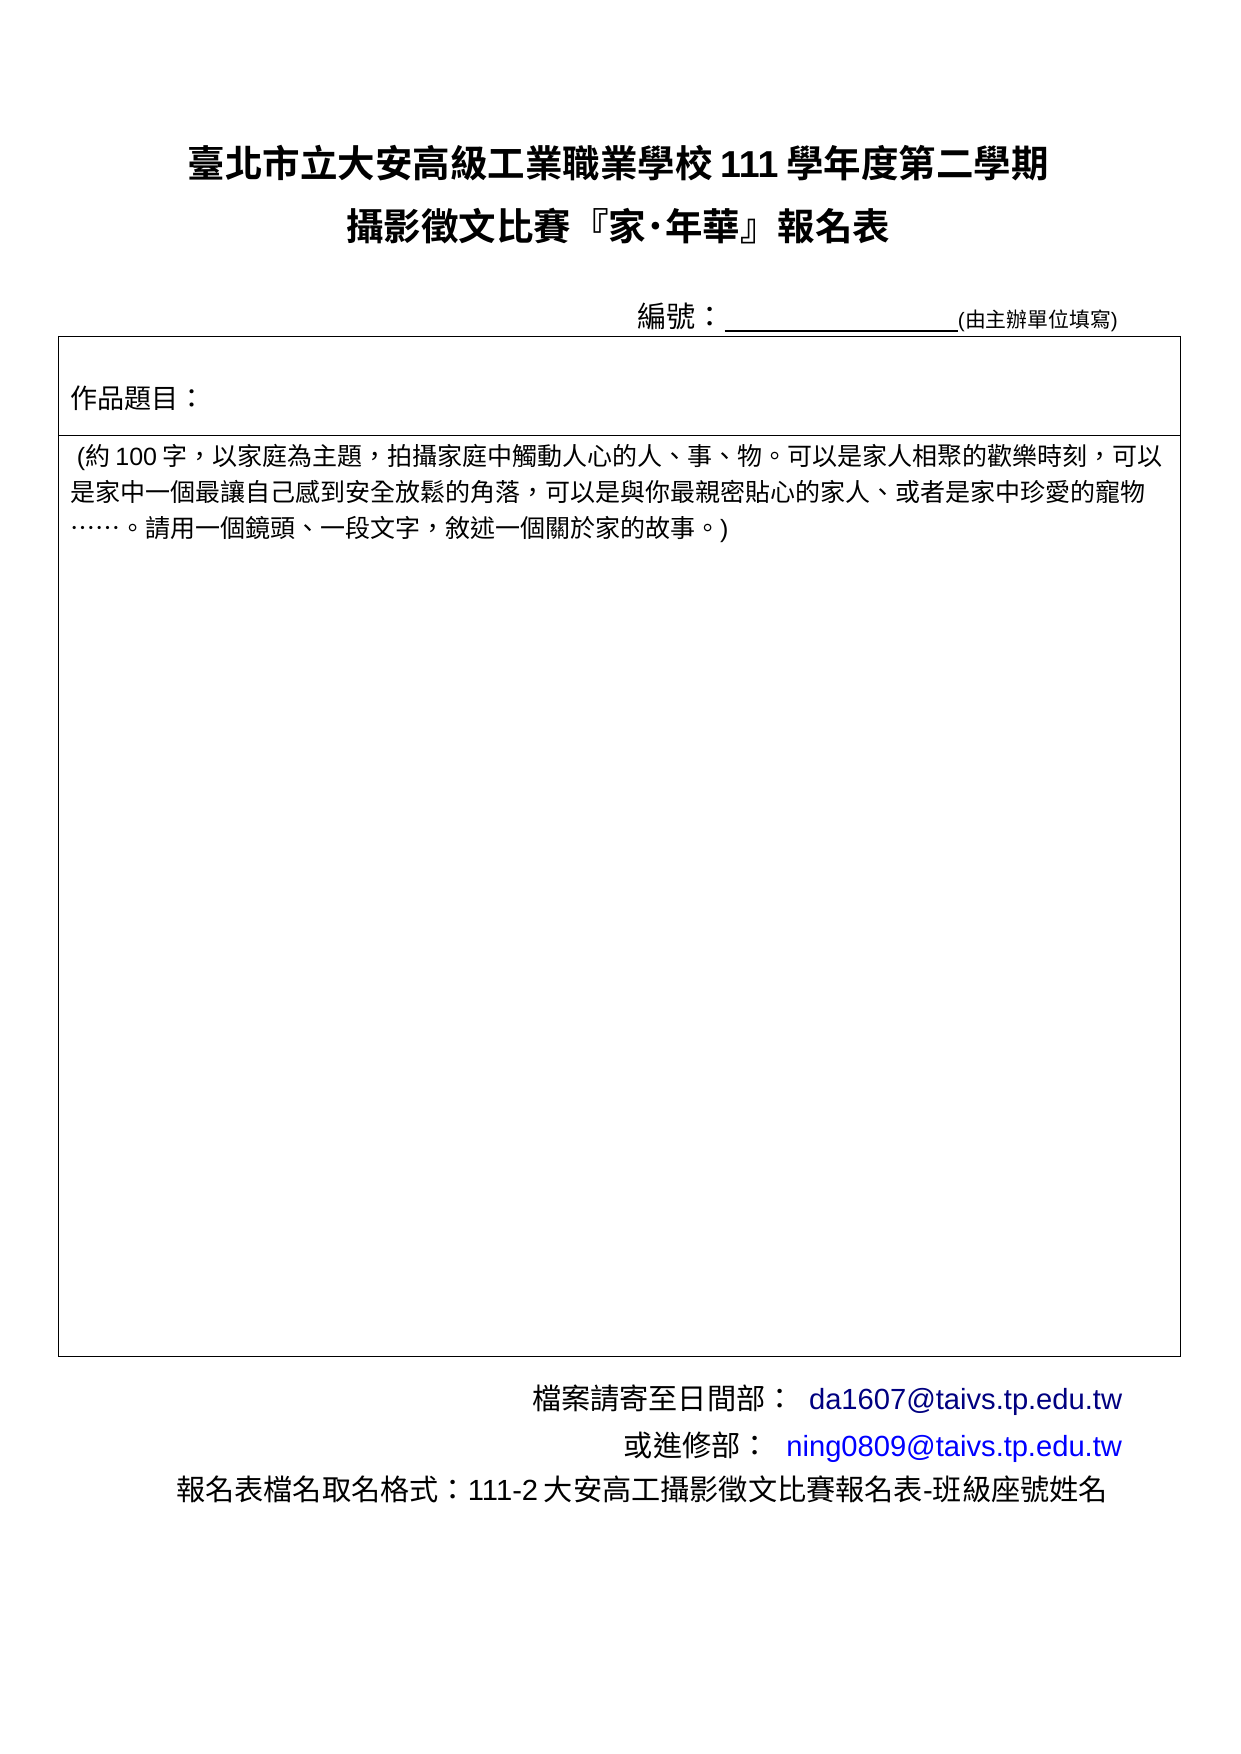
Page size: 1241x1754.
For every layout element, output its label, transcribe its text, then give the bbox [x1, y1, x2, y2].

text 編號： (由主辦單位填寫) [118, 273, 1117, 336]
text 臺北市立大安高級工業職業學校111學年度第二學期 [118, 119, 1117, 182]
text 攝影徵文比賽『家˙年華』報名表 [118, 182, 1117, 244]
text 或進修部： ning0809@taivs.tp.edu.tw [118, 1418, 1122, 1466]
text 檔案請寄至日間部： da1607@taivs.tp.edu.tw [118, 1376, 1122, 1418]
text 報名表檔名取名格式：111-2大安高工攝影徵文比賽報名表-班級座號姓名 [118, 1466, 1107, 1509]
table_cell (約100字，以家庭為主題，拍攝家庭中觸動人心的人、事、物。可以是家人相聚的歡樂時刻，可以是家中一個最讓自己感到安全放鬆的角落，可以是與你最親密貼心的家人、或者是家中珍愛的寵物……。請用一個鏡頭、一段文字，敘述一個關於家的故事。) [59, 436, 1180, 1356]
table_header 作品題目： [59, 337, 1180, 435]
